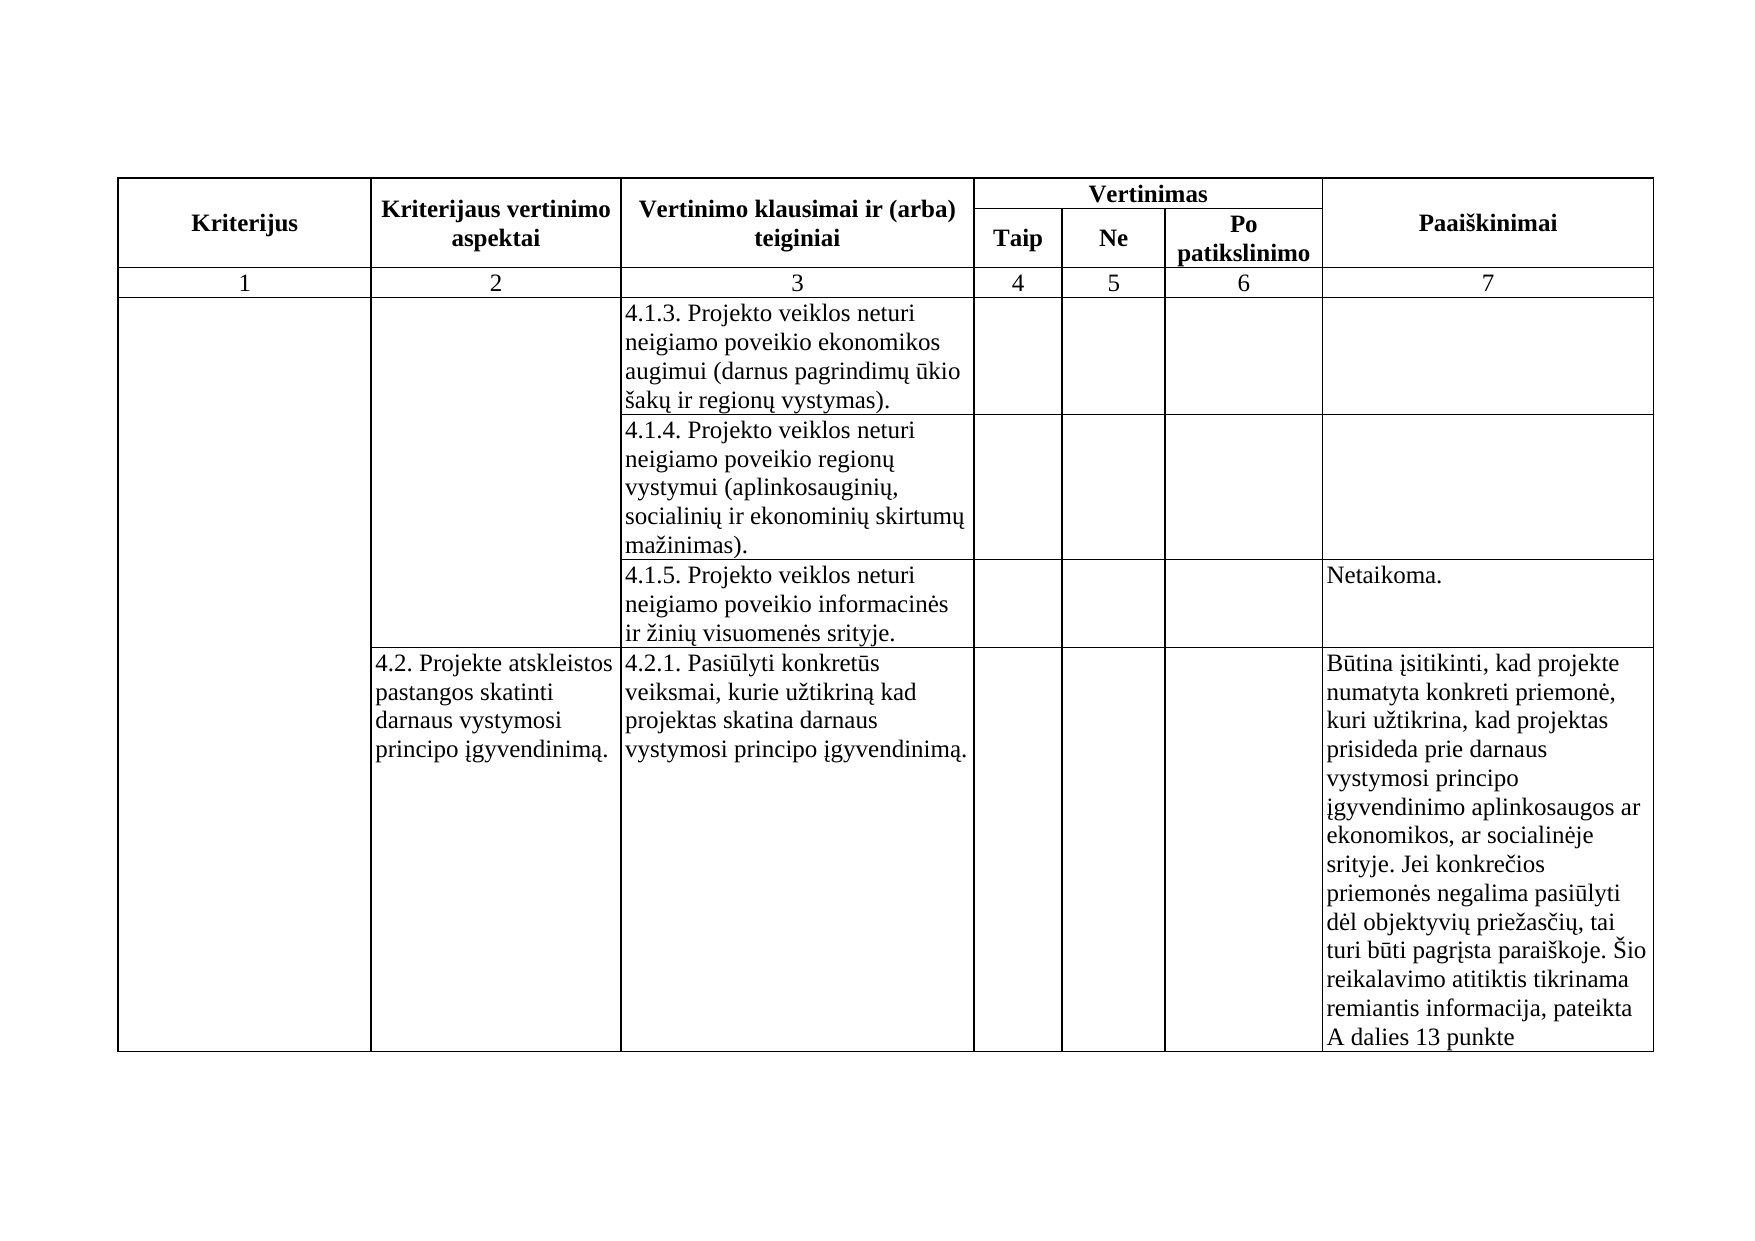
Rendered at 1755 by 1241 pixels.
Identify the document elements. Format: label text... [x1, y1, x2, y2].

table_cell [372, 298, 620, 647]
table_cell [1166, 648, 1322, 1051]
table_cell Būtina įsitikinti, kad projekte numatyta konkreti priemonė, kuri užtikrina, kad projektas prisideda prie darnaus vystymosi principo įgyvendinimo aplinkosaugos ar ekonomikos, ar socialinėje srityje. Jei konkrečios priemonės negalima pasiūlyti dėl objektyvių priežasčių, tai turi būti pagrįsta paraiškoje. Šio reikalavimo atitiktis tikrinama remiantis informacija, pateikta A dalies 13 punkte [1323, 648, 1653, 1051]
table_cell [1063, 415, 1164, 559]
table_cell Taip [975, 209, 1061, 267]
table_cell [1323, 298, 1653, 413]
table_cell 6 [1166, 268, 1322, 297]
table_cell 4.1.3. Projekto veiklos neturi neigiamo poveikio ekonomikos augimui (darnus pagrindimų ūkio šakų ir regionų vystymas). [622, 298, 973, 413]
table_cell [119, 298, 370, 1051]
table_cell [975, 415, 1061, 559]
table_header Kriterijus [119, 179, 370, 267]
table_cell [1063, 648, 1164, 1051]
table_cell 2 [372, 268, 620, 297]
table_cell Po patikslinimo [1166, 209, 1322, 267]
table_cell [975, 298, 1061, 413]
table_cell 1 [119, 268, 370, 297]
table_cell Netaikoma. [1323, 560, 1653, 647]
table_cell [1166, 415, 1322, 559]
table_cell 3 [622, 268, 973, 297]
table_cell [975, 648, 1061, 1051]
table_cell [1063, 298, 1164, 413]
table_cell 4.1.5. Projekto veiklos neturi neigiamo poveikio informacinės ir žinių visuomenės srityje. [622, 560, 973, 647]
table_cell 4.2. Projekte atskleistos pastangos skatinti darnaus vystymosi principo įgyvendinimą. [372, 648, 620, 1051]
table_cell 4 [975, 268, 1061, 297]
table_cell [1166, 298, 1322, 413]
table_cell 4.1.4. Projekto veiklos neturi neigiamo poveikio regionų vystymui (aplinkosauginių, socialinių ir ekonominių skirtumų mažinimas). [622, 415, 973, 559]
table_cell Ne [1063, 209, 1164, 267]
table_header Vertinimas [975, 179, 1322, 207]
table_header Paaiškinimai [1323, 179, 1653, 267]
table_header Kriterijaus vertinimo aspektai [372, 179, 620, 267]
table_cell 5 [1063, 268, 1164, 297]
table_cell [1166, 560, 1322, 647]
table_cell 7 [1323, 268, 1653, 297]
table_header Vertinimo klausimai ir (arba) teiginiai [622, 179, 973, 267]
table_cell [1323, 415, 1653, 559]
table_cell [975, 560, 1061, 647]
table_cell [1063, 560, 1164, 647]
table_cell 4.2.1. Pasiūlyti konkretūs veiksmai, kurie užtikriną kad projektas skatina darnaus vystymosi principo įgyvendinimą. [622, 648, 973, 1051]
